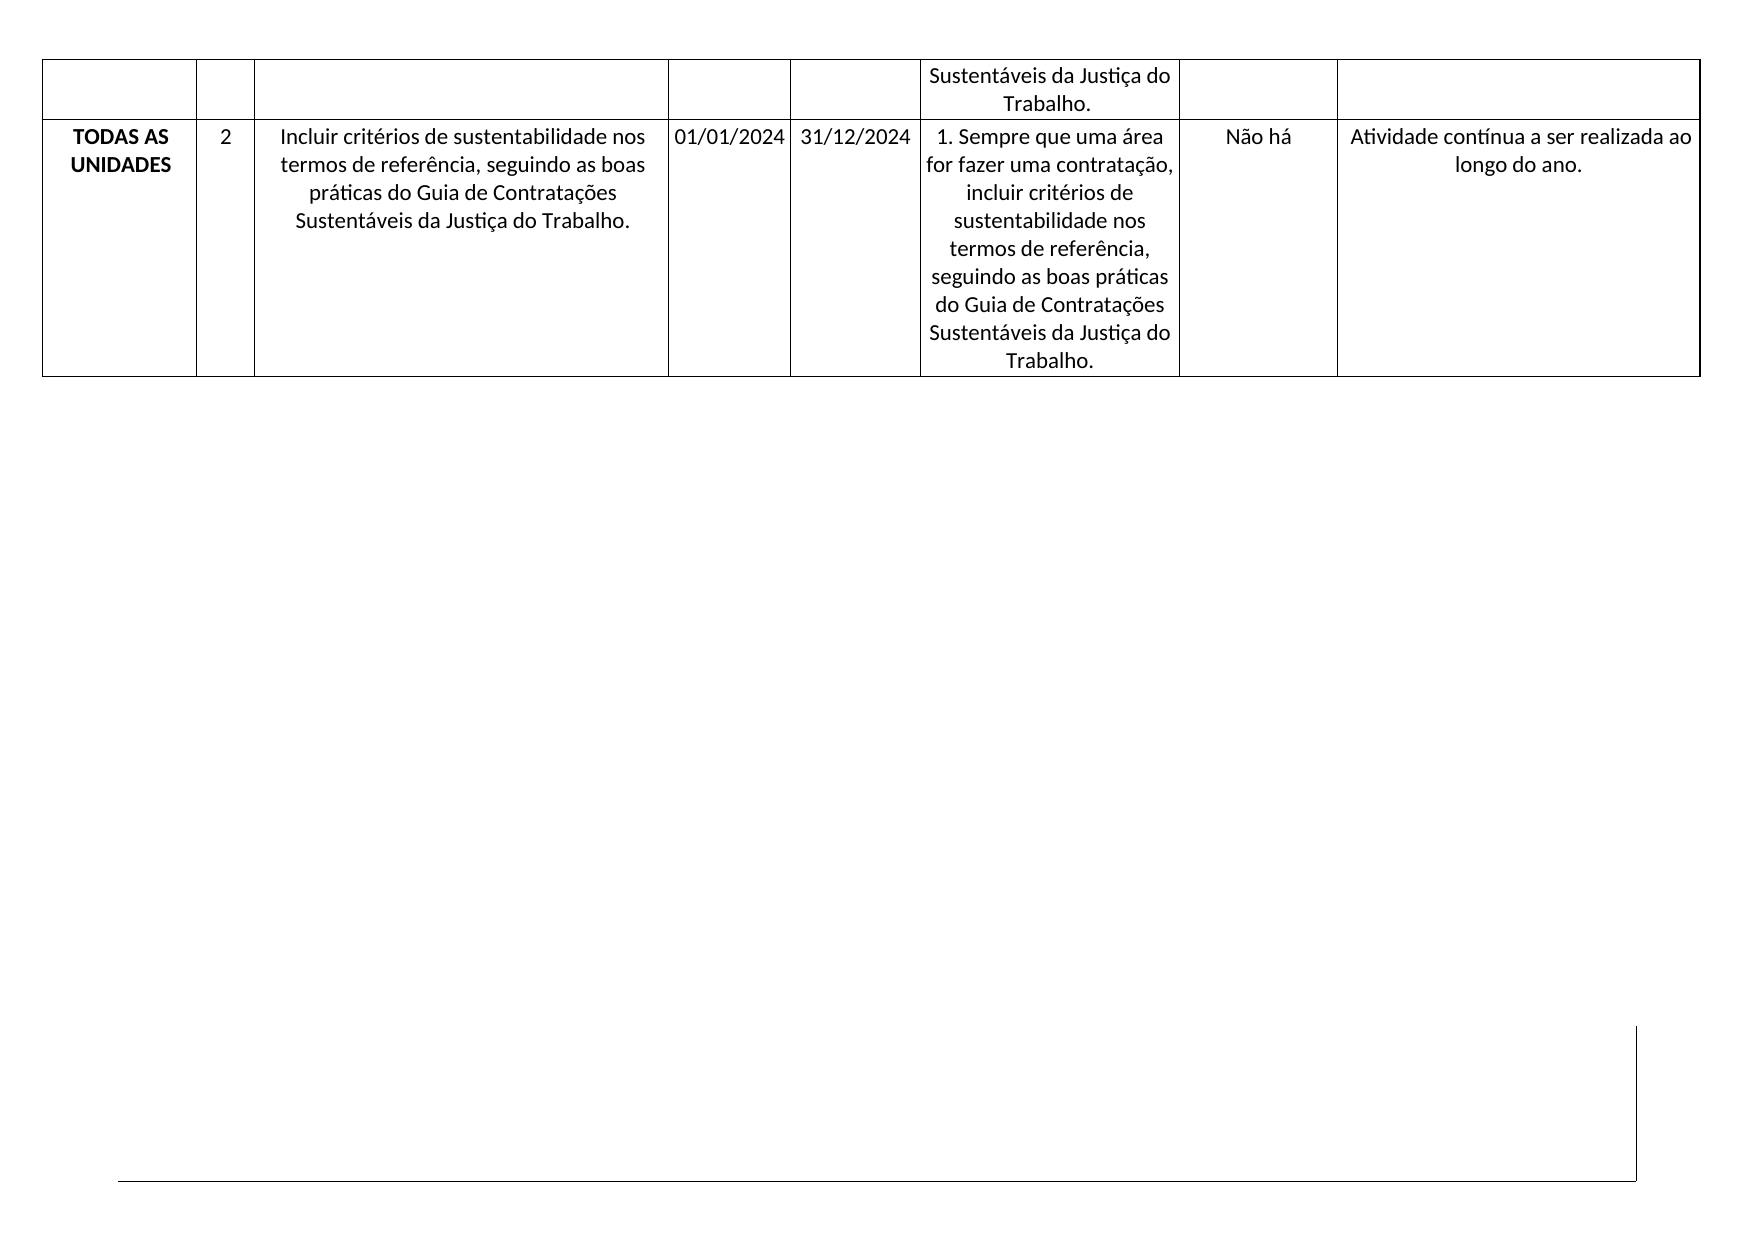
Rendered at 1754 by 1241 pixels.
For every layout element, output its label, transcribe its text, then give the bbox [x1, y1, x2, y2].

table_cell 2 [197, 120, 254, 376]
table_cell 01/01/2024 [669, 120, 790, 376]
table_cell TODAS AS UNIDADES [43, 120, 196, 376]
table_cell [197, 60, 254, 119]
table_cell [669, 60, 790, 119]
table_cell 1. Sempre que uma área for fazer uma contratação, incluir critérios de sustentabilidade nos termos de referência, seguindo as boas práticas do Guia de Contratações Sustentáveis da Justiça do Trabalho. [921, 120, 1179, 376]
table_cell 31/12/2024 [791, 120, 920, 376]
table_cell Incluir critérios de sustentabilidade nos termos de referência, seguindo as boas práticas do Guia de Contratações Sustentáveis da Justiça do Trabalho. [255, 120, 668, 376]
table_cell [791, 60, 920, 119]
table_cell [43, 60, 196, 119]
table_cell Não há [1180, 120, 1337, 376]
table_cell [255, 60, 668, 119]
table_cell Atividade contínua a ser realizada ao longo do ano. [1338, 120, 1699, 376]
table_cell Sustentáveis da Justiça do Trabalho. [921, 60, 1179, 119]
table_cell [1180, 60, 1337, 119]
table_cell [1338, 60, 1699, 119]
